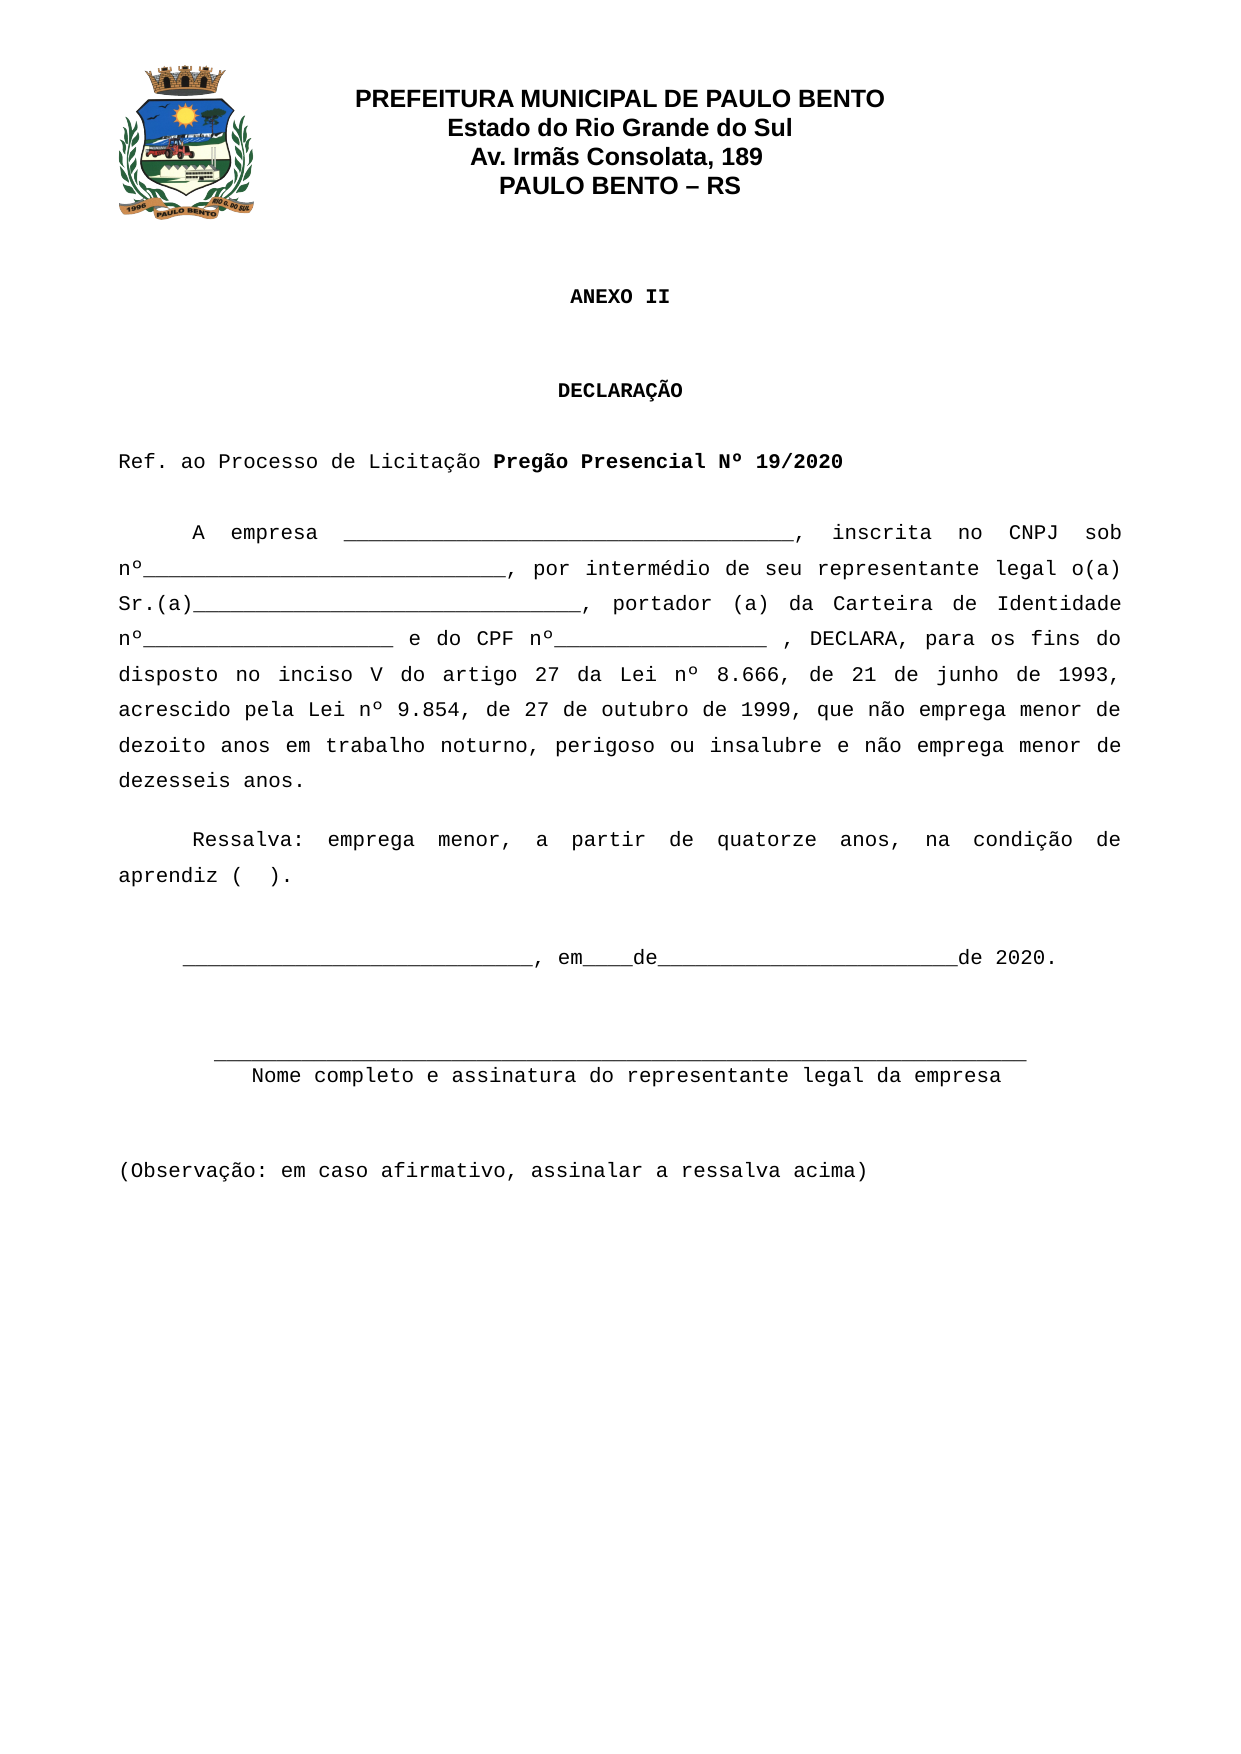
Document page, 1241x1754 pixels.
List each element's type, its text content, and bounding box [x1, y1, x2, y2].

text DECLARAÇÃO [118, 380, 1122, 404]
text ____________________________, em____de________________________de 2020. [118, 947, 1122, 971]
text Ressalva: emprega menor, a partir de quatorze anos, na condição de aprendiz ( ). [118, 829, 1122, 888]
text Ref. ao Processo de Licitação Pregão Presencial Nº 19/2020 [118, 451, 1122, 475]
picture [118, 65, 254, 220]
text Nome completo e assinatura do representante legal da empresa [118, 1066, 1122, 1089]
text (Observação: em caso afirmativo, assinalar a ressalva acima) [118, 1160, 1122, 1184]
text ANEXO II [118, 286, 1122, 309]
text _________________________________________________________________ [118, 1042, 1122, 1066]
text A empresa ____________________________________, inscrita no CNPJ sob nº_____________________________, por intermédio de seu representante legal o(a) Sr.(a)_______________________________, portador (a) da Carteira de Identidade nº____________________ e do CPF nº_________________ , DECLARA, para os fins do disposto no inciso V do artigo 27 da Lei nº 8.666, de 21 de junho de 1993, acrescido pela Lei nº 9.854, de 27 de outubro de 1999, que não emprega menor de dezoito anos em trabalho noturno, perigoso ou insalubre e não emprega menor de dezesseis anos. [118, 522, 1122, 794]
